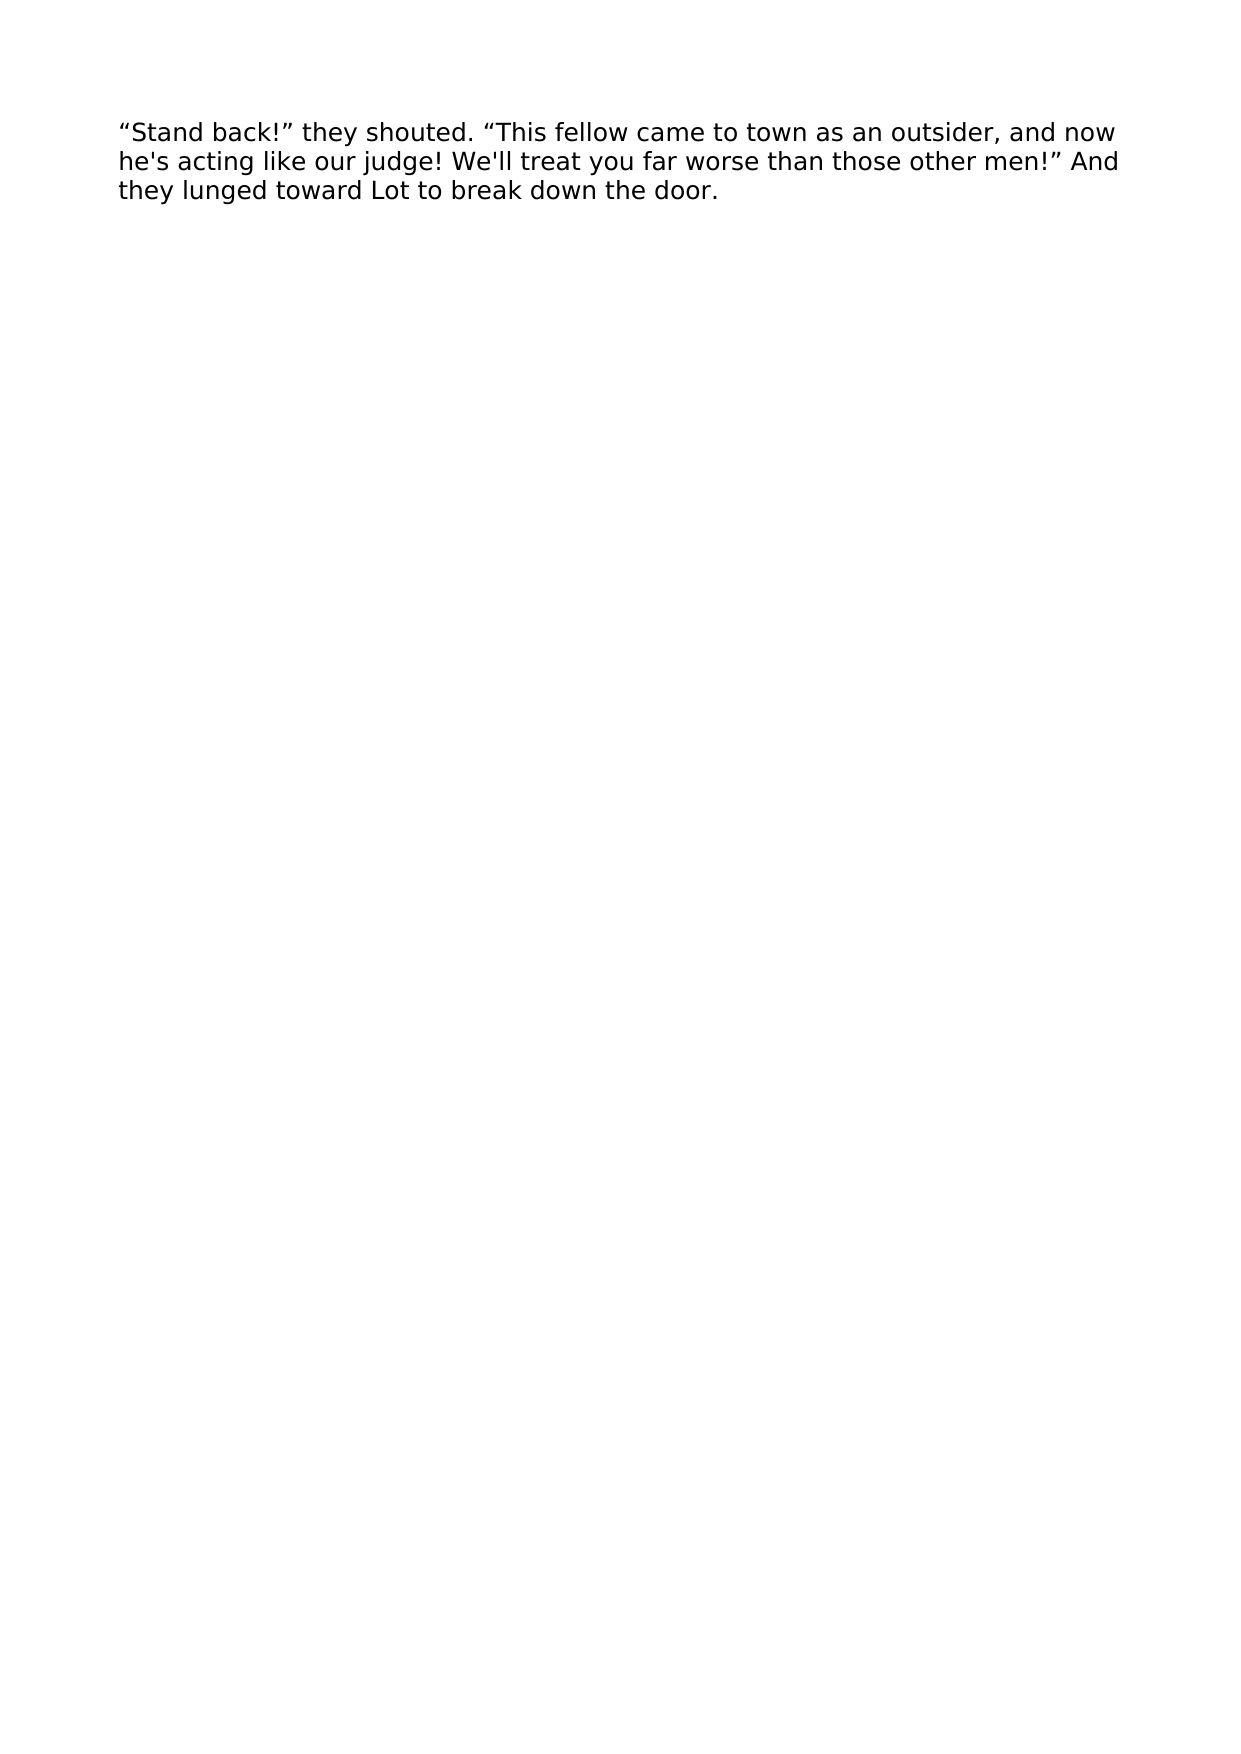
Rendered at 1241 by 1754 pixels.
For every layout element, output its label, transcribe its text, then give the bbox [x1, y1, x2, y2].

text “Stand back!” they shouted. “This fellow came to town as an outsider, and now he's acting like our judge! We'll treat you far worse than those other men!” And they lunged toward Lot to break down the door. [118, 118, 1122, 206]
